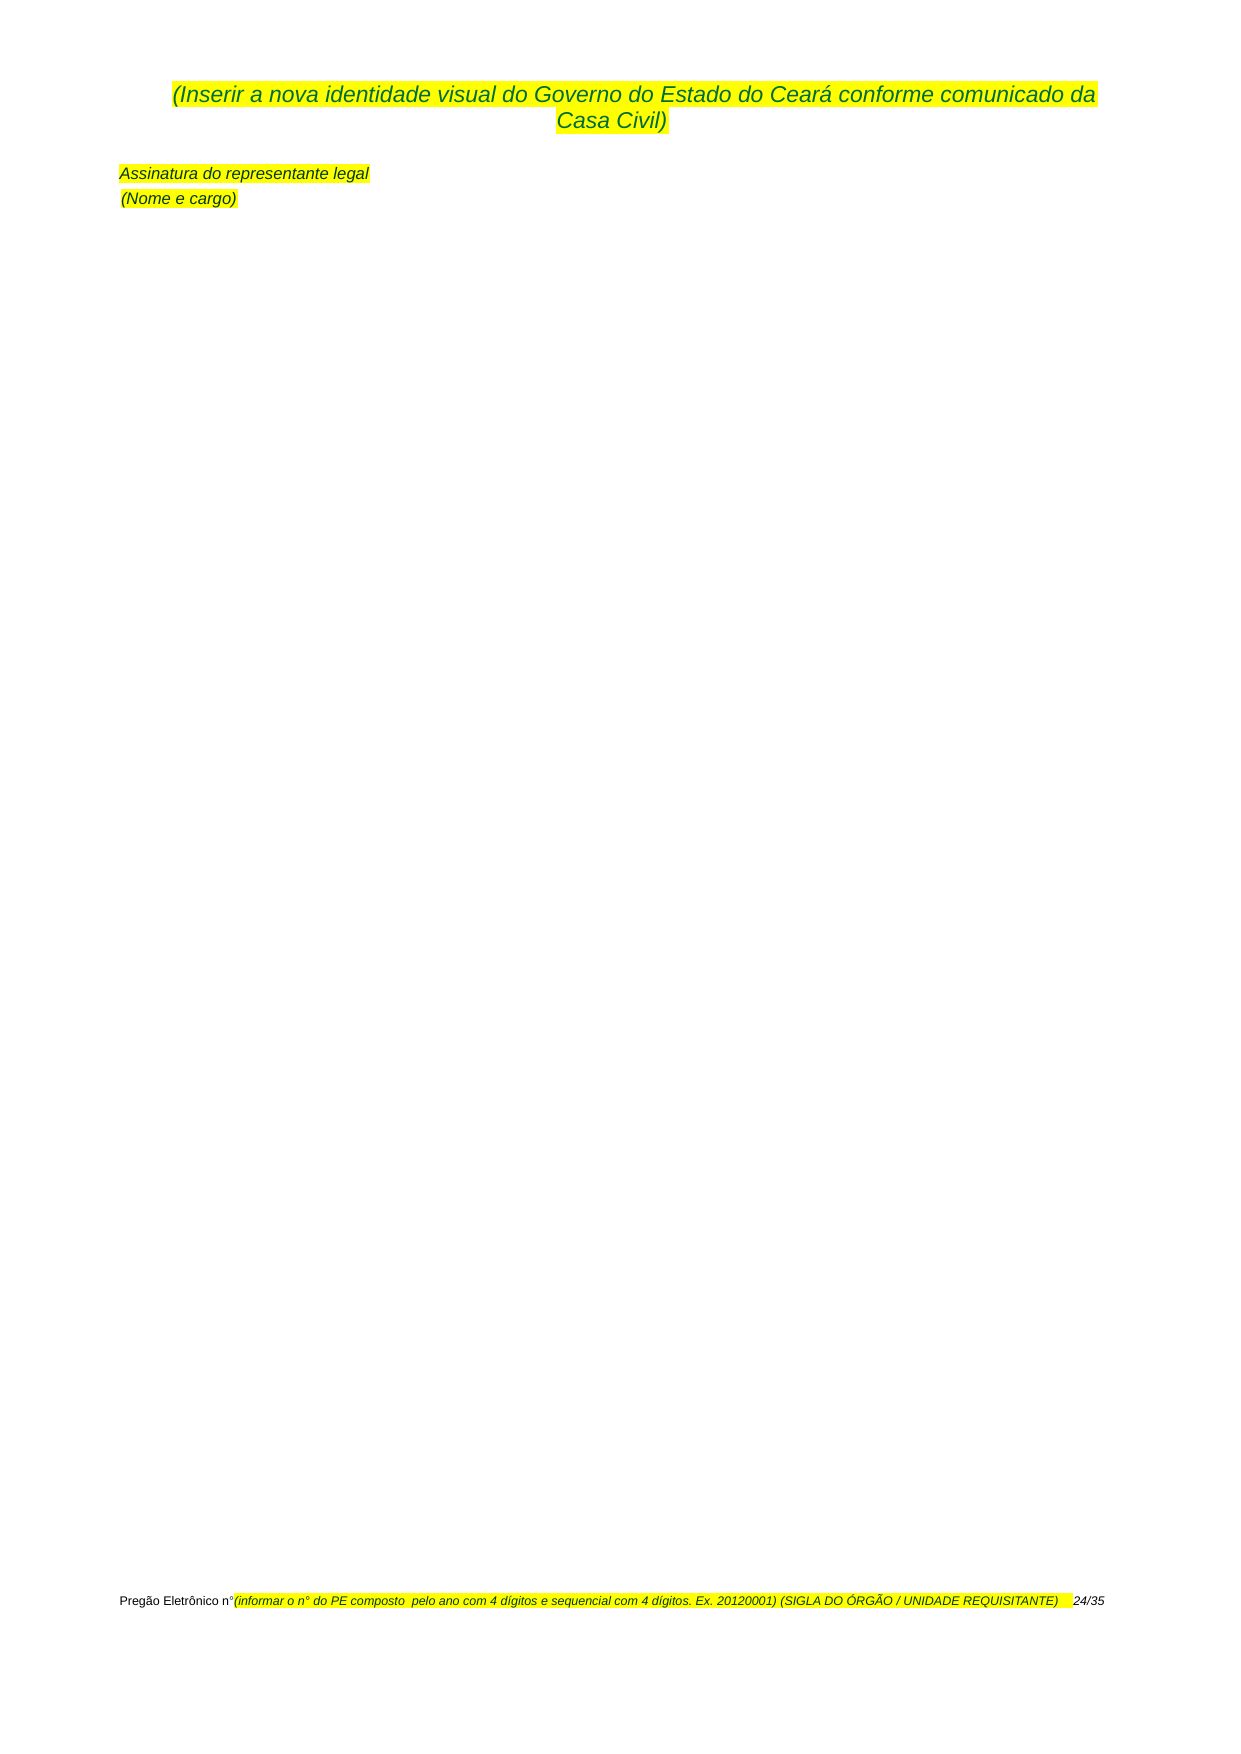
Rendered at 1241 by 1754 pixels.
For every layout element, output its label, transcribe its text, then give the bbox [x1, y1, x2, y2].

text (Nome e cargo) [121, 189, 1121, 208]
text Assinatura do representante legal [119, 163, 1121, 183]
